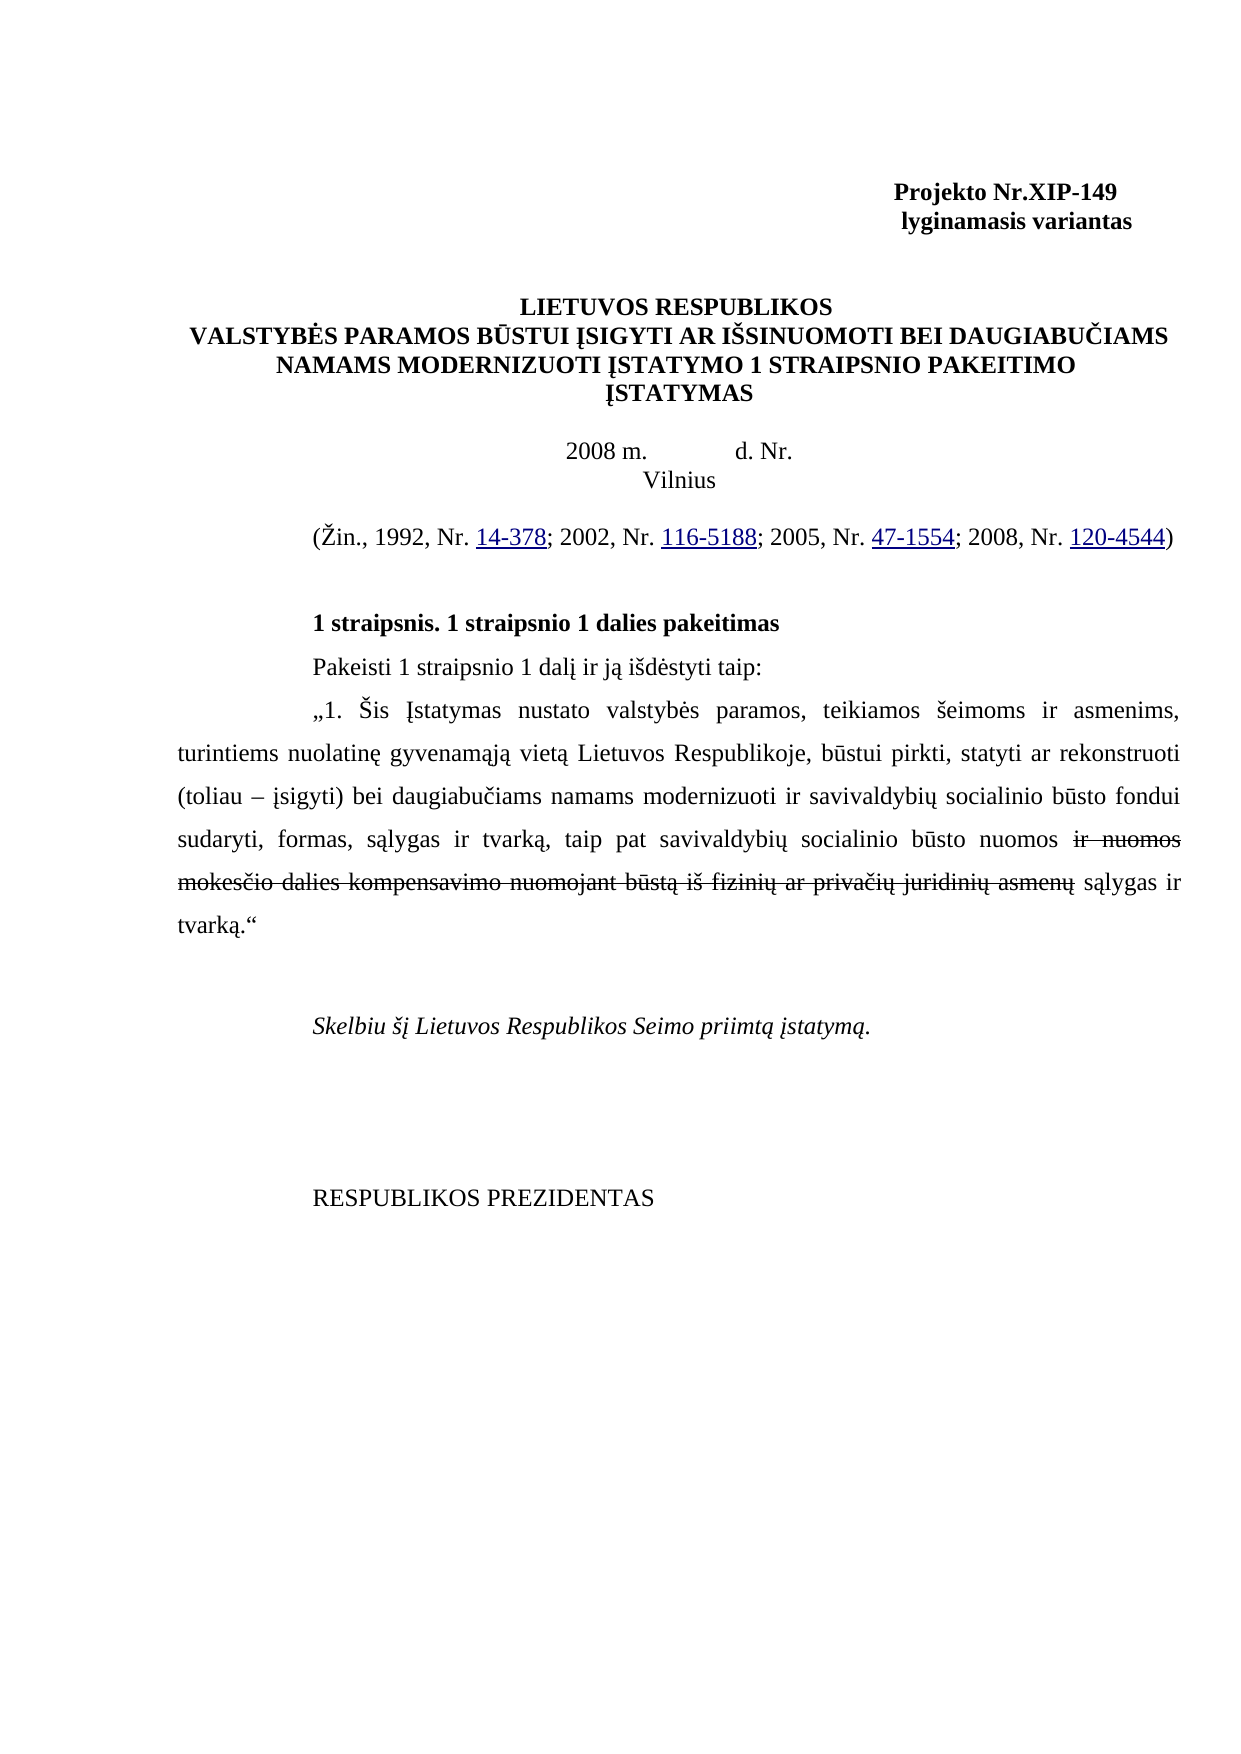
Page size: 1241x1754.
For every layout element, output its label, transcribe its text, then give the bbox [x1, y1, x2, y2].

text Pakeisti 1 straipsnio 1 dalį ir ją išdėstyti taip: [177, 652, 1181, 680]
text Vilnius [177, 465, 1181, 493]
text Skelbiu šį Lietuvos Respublikos Seimo priimtą įstatymą. [177, 1011, 1181, 1040]
text ĮSTATYMAS [177, 378, 1181, 407]
text 1 straipsnis. 1 straipsnio 1 dalies pakeitimas [177, 608, 1181, 637]
text LIETUVOS RESPUBLIKOS [177, 292, 1181, 321]
text lyginamasis variantas [717, 206, 1181, 235]
text „1. Šis Įstatymas nustato valstybės paramos, teikiamos šeimoms ir asmenims, turintiems nuolatinę gyvenamąją vietą Lietuvos Respublikoje, būstui pirkti, statyti ar rekonstruoti (toliau – įsigyti) bei daugiabučiams namams modernizuoti ir savivaldybių socialinio būsto fondui sudaryti, formas, sąlygas ir tvarką, taip pat savivaldybių socialinio būsto nuomos ir nuomos mokesčio dalies kompensavimo nuomojant būstą iš fizinių ar privačių juridinių asmenų sąlygas ir tvarką.“ [177, 695, 1181, 939]
text Projekto Nr.XIP-149 [582, 177, 1181, 206]
text (Žin., 1992, Nr. 14-378; 2002, Nr. 116-5188; 2005, Nr. 47-1554; 2008, Nr. 120-4544) [177, 522, 1181, 551]
text RESPUBLIKOS PREZIDENTAS [177, 1183, 1181, 1212]
text VALSTYBĖS PARAMOS BŪSTUI ĮSIGYTI AR IŠSINUOMOTI BEI DAUGIABUČIAMS NAMAMS MODERNIZUOTI ĮSTATYMO 1 STRAIPSNIO PAKEITIMO [177, 321, 1181, 378]
text 2008 m. d. Nr. [177, 436, 1181, 465]
